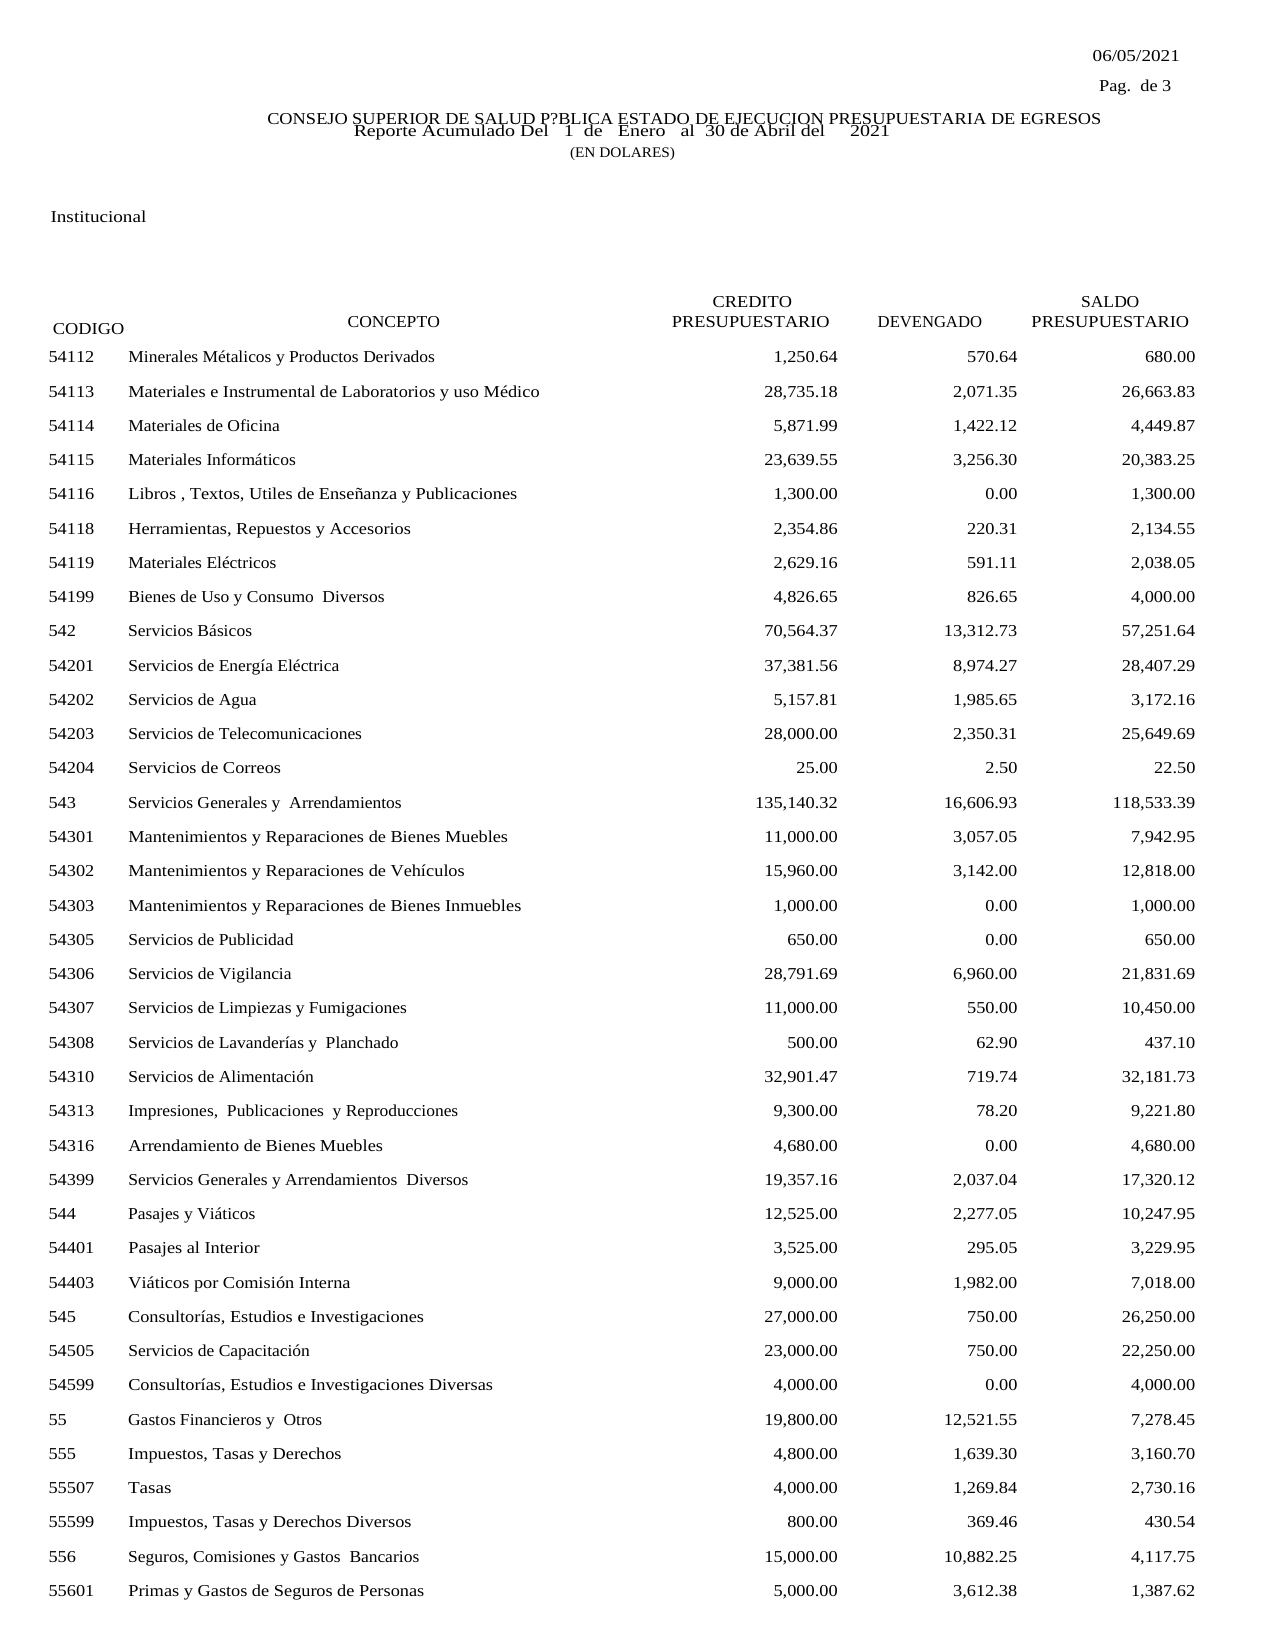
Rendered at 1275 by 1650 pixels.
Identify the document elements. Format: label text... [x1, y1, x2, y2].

table_cell 2,277.05 [857, 1197, 1024, 1231]
table_cell Servicios Generales y Arrendamientos [124, 785, 604, 820]
table_cell 3,612.38 [857, 1574, 1024, 1600]
table_cell 0.00 [857, 1368, 1024, 1402]
table_cell 55599 [39, 1505, 124, 1539]
table_cell Materiales Eléctricos [124, 546, 604, 580]
table_cell 54113 [39, 374, 124, 408]
table_cell Arrendamiento de Bienes Muebles [124, 1128, 604, 1162]
table_cell 23,639.55 [605, 443, 857, 477]
table_cell 26,250.00 [1024, 1300, 1204, 1334]
table_cell 1,982.00 [857, 1265, 1024, 1299]
table_cell 3,142.00 [857, 854, 1024, 888]
table_cell 570.64 [857, 339, 1024, 374]
table_cell Consultorías, Estudios e Investigaciones [124, 1300, 604, 1334]
table_cell Bienes de Uso y Consumo Diversos [124, 580, 604, 614]
table_cell Impuestos, Tasas y Derechos [124, 1437, 604, 1471]
table_cell 8,974.27 [857, 648, 1024, 683]
table_cell Servicios Básicos [124, 614, 604, 648]
table_cell 54316 [39, 1128, 124, 1162]
table_cell Consultorías, Estudios e Investigaciones Diversas [124, 1368, 604, 1402]
table_cell 1,250.64 [605, 339, 857, 374]
table_cell 4,000.00 [1024, 1368, 1204, 1402]
table_cell 0.00 [857, 923, 1024, 957]
table_cell 54306 [39, 957, 124, 991]
table_cell 1,639.30 [857, 1437, 1024, 1471]
table_cell Materiales e Instrumental de Laboratorios y uso Médico [124, 374, 604, 408]
table_cell 17,320.12 [1024, 1163, 1204, 1197]
table_cell 54313 [39, 1094, 124, 1128]
table_cell 2,071.35 [857, 374, 1024, 408]
table_cell 28,407.29 [1024, 648, 1204, 683]
table_cell 10,247.95 [1024, 1197, 1204, 1231]
table_cell Materiales Informáticos [124, 443, 604, 477]
table_cell Impuestos, Tasas y Derechos Diversos [124, 1505, 604, 1539]
table_cell 650.00 [1024, 923, 1204, 957]
table_cell 550.00 [857, 991, 1024, 1025]
table_cell 650.00 [605, 923, 857, 957]
table_header PRESUPUESTARIO [605, 313, 857, 339]
table_cell 21,831.69 [1024, 957, 1204, 991]
table_cell 19,357.16 [605, 1163, 857, 1197]
table_cell 1,300.00 [605, 477, 857, 511]
table_cell 2.50 [857, 751, 1024, 785]
table_cell 78.20 [857, 1094, 1024, 1128]
table_cell 750.00 [857, 1300, 1024, 1334]
table_cell 543 [39, 785, 124, 820]
table_cell Seguros, Comisiones y Gastos Bancarios [124, 1539, 604, 1574]
table_cell 54301 [39, 820, 124, 854]
table_cell 2,730.16 [1024, 1471, 1204, 1505]
table_cell 55 [39, 1402, 124, 1437]
table_cell Servicios de Correos [124, 751, 604, 785]
table_cell 37,381.56 [605, 648, 857, 683]
table_header PRESUPUESTARIO [1024, 313, 1204, 339]
table_cell 70,564.37 [605, 614, 857, 648]
table_cell 4,000.00 [605, 1471, 857, 1505]
table_cell 1,000.00 [605, 888, 857, 922]
table_header CODIGO [39, 313, 124, 339]
table_cell 54403 [39, 1265, 124, 1299]
table_cell 55507 [39, 1471, 124, 1505]
table_cell 27,000.00 [605, 1300, 857, 1334]
table_cell 4,680.00 [1024, 1128, 1204, 1162]
table_cell Mantenimientos y Reparaciones de Bienes Muebles [124, 820, 604, 854]
table_cell Pasajes y Viáticos [124, 1197, 604, 1231]
table_cell 1,300.00 [1024, 477, 1204, 511]
table_cell 800.00 [605, 1505, 857, 1539]
table_cell 1,422.12 [857, 409, 1024, 443]
table_cell 5,157.81 [605, 683, 857, 717]
table_cell 12,521.55 [857, 1402, 1024, 1437]
table_cell 3,160.70 [1024, 1437, 1204, 1471]
table_cell 11,000.00 [605, 991, 857, 1025]
table_cell 2,354.86 [605, 511, 857, 546]
table_cell 28,735.18 [605, 374, 857, 408]
table_cell 54307 [39, 991, 124, 1025]
table_cell 54303 [39, 888, 124, 922]
table_cell Tasas [124, 1471, 604, 1505]
table_cell Libros , Textos, Utiles de Enseñanza y Publicaciones [124, 477, 604, 511]
table_cell 2,629.16 [605, 546, 857, 580]
table_cell 25,649.69 [1024, 717, 1204, 751]
table_cell 22.50 [1024, 751, 1204, 785]
table_cell 9,000.00 [605, 1265, 857, 1299]
table_cell Servicios de Capacitación [124, 1334, 604, 1368]
table_cell 54204 [39, 751, 124, 785]
table_cell 15,960.00 [605, 854, 857, 888]
table_cell Servicios de Publicidad [124, 923, 604, 957]
table_cell 54114 [39, 409, 124, 443]
table_cell 23,000.00 [605, 1334, 857, 1368]
table_cell Servicios Generales y Arrendamientos Diversos [124, 1163, 604, 1197]
table_cell 2,037.04 [857, 1163, 1024, 1197]
table_cell 32,181.73 [1024, 1060, 1204, 1094]
table_cell 500.00 [605, 1025, 857, 1059]
table_cell 3,057.05 [857, 820, 1024, 854]
table_cell Impresiones, Publicaciones y Reproducciones [124, 1094, 604, 1128]
table_cell Mantenimientos y Reparaciones de Vehículos [124, 854, 604, 888]
table_cell 4,449.87 [1024, 409, 1204, 443]
table_cell 135,140.32 [605, 785, 857, 820]
table_cell 0.00 [857, 477, 1024, 511]
table_cell 750.00 [857, 1334, 1024, 1368]
table_cell 9,221.80 [1024, 1094, 1204, 1128]
table_cell 118,533.39 [1024, 785, 1204, 820]
table_cell 5,000.00 [605, 1574, 857, 1600]
table_cell 15,000.00 [605, 1539, 857, 1574]
table_cell 3,172.16 [1024, 683, 1204, 717]
table_cell 3,229.95 [1024, 1231, 1204, 1265]
table_cell 7,278.45 [1024, 1402, 1204, 1437]
table_cell 54202 [39, 683, 124, 717]
table_cell Servicios de Lavanderías y Planchado [124, 1025, 604, 1059]
table_cell 5,871.99 [605, 409, 857, 443]
table_cell Servicios de Alimentación [124, 1060, 604, 1094]
table_cell 680.00 [1024, 339, 1204, 374]
table_cell 4,000.00 [1024, 580, 1204, 614]
table_cell 54118 [39, 511, 124, 546]
table_cell 3,256.30 [857, 443, 1024, 477]
table_cell 54201 [39, 648, 124, 683]
table_cell 3,525.00 [605, 1231, 857, 1265]
table_cell Mantenimientos y Reparaciones de Bienes Inmuebles [124, 888, 604, 922]
table_cell 4,117.75 [1024, 1539, 1204, 1574]
table_cell 555 [39, 1437, 124, 1471]
table_cell 2,038.05 [1024, 546, 1204, 580]
table_cell 7,018.00 [1024, 1265, 1204, 1299]
table_header CONCEPTO [124, 313, 604, 339]
table_cell 545 [39, 1300, 124, 1334]
table_cell 591.11 [857, 546, 1024, 580]
table_cell 54199 [39, 580, 124, 614]
table_cell 54505 [39, 1334, 124, 1368]
table_cell 54308 [39, 1025, 124, 1059]
table_cell Primas y Gastos de Seguros de Personas [124, 1574, 604, 1600]
table_cell 20,383.25 [1024, 443, 1204, 477]
table_cell 1,985.65 [857, 683, 1024, 717]
table_cell 12,818.00 [1024, 854, 1204, 888]
table_cell 62.90 [857, 1025, 1024, 1059]
table_cell 4,826.65 [605, 580, 857, 614]
table_cell 6,960.00 [857, 957, 1024, 991]
table_cell 2,350.31 [857, 717, 1024, 751]
table_cell 54305 [39, 923, 124, 957]
table_cell 13,312.73 [857, 614, 1024, 648]
table_cell 26,663.83 [1024, 374, 1204, 408]
table_cell 11,000.00 [605, 820, 857, 854]
table_cell Servicios de Limpiezas y Fumigaciones [124, 991, 604, 1025]
table_cell 826.65 [857, 580, 1024, 614]
table_cell 369.46 [857, 1505, 1024, 1539]
table_cell 1,000.00 [1024, 888, 1204, 922]
table_cell 28,000.00 [605, 717, 857, 751]
table_cell 0.00 [857, 888, 1024, 922]
table_cell 28,791.69 [605, 957, 857, 991]
table_cell 54115 [39, 443, 124, 477]
table_cell 7,942.95 [1024, 820, 1204, 854]
table_cell 295.05 [857, 1231, 1024, 1265]
table_cell 4,680.00 [605, 1128, 857, 1162]
table_cell 4,000.00 [605, 1368, 857, 1402]
table_cell 10,450.00 [1024, 991, 1204, 1025]
table_cell Servicios de Agua [124, 683, 604, 717]
table_cell Herramientas, Repuestos y Accesorios [124, 511, 604, 546]
table_cell 719.74 [857, 1060, 1024, 1094]
table_cell 22,250.00 [1024, 1334, 1204, 1368]
table_cell 9,300.00 [605, 1094, 857, 1128]
table_cell Minerales Métalicos y Productos Derivados [124, 339, 604, 374]
table_cell 2,134.55 [1024, 511, 1204, 546]
table_cell 57,251.64 [1024, 614, 1204, 648]
table_cell Viáticos por Comisión Interna [124, 1265, 604, 1299]
table_cell 54116 [39, 477, 124, 511]
table_cell 54112 [39, 339, 124, 374]
table_header DEVENGADO [857, 313, 1024, 339]
table_cell Materiales de Oficina [124, 409, 604, 443]
table_cell 25.00 [605, 751, 857, 785]
table_cell 1,387.62 [1024, 1574, 1204, 1600]
table_cell 437.10 [1024, 1025, 1204, 1059]
table_cell 55601 [39, 1574, 124, 1600]
table_cell 542 [39, 614, 124, 648]
table_cell 54310 [39, 1060, 124, 1094]
table_cell 544 [39, 1197, 124, 1231]
table_cell 4,800.00 [605, 1437, 857, 1471]
table_cell 32,901.47 [605, 1060, 857, 1094]
table_cell 16,606.93 [857, 785, 1024, 820]
table_cell Servicios de Vigilancia [124, 957, 604, 991]
table_cell 54203 [39, 717, 124, 751]
table_cell Servicios de Energía Eléctrica [124, 648, 604, 683]
table_cell 54119 [39, 546, 124, 580]
table_cell Servicios de Telecomunicaciones [124, 717, 604, 751]
table_cell Pasajes al Interior [124, 1231, 604, 1265]
table_cell 1,269.84 [857, 1471, 1024, 1505]
table_cell 556 [39, 1539, 124, 1574]
table_cell Gastos Financieros y Otros [124, 1402, 604, 1437]
table_cell 54399 [39, 1163, 124, 1197]
table_cell 54302 [39, 854, 124, 888]
table_cell 54599 [39, 1368, 124, 1402]
table_cell 12,525.00 [605, 1197, 857, 1231]
table_cell 54401 [39, 1231, 124, 1265]
table_cell 430.54 [1024, 1505, 1204, 1539]
table_cell 0.00 [857, 1128, 1024, 1162]
table_cell 220.31 [857, 511, 1024, 546]
table_cell 10,882.25 [857, 1539, 1024, 1574]
table_cell 19,800.00 [605, 1402, 857, 1437]
